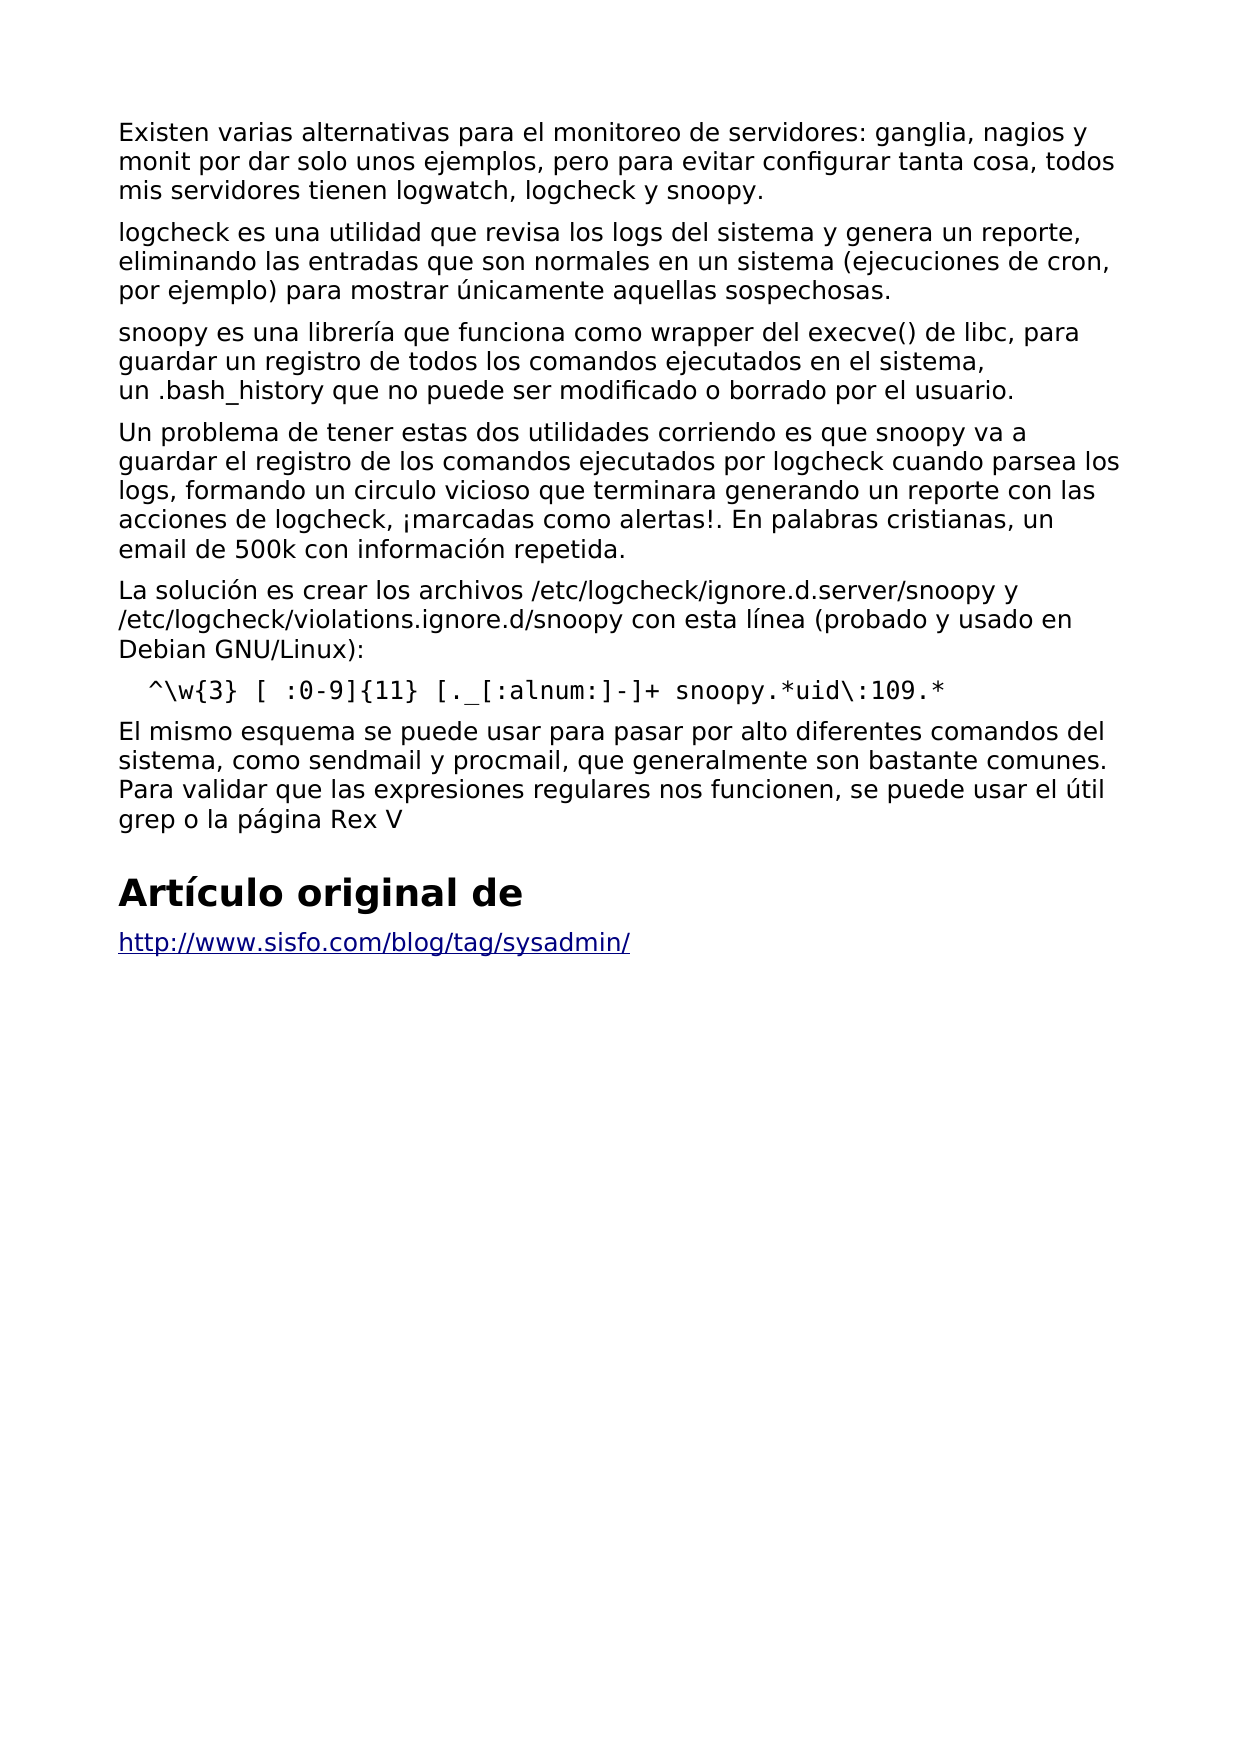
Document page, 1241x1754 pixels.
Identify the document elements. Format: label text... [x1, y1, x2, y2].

subtitle Artículo original de [118, 872, 1122, 915]
text http://www.sisfo.com/blog/tag/sysadmin/ [118, 928, 1122, 957]
text snoopy es una librería que funciona como wrapper del execve() de libc, para guardar un registro de todos los comandos ejecutados en el sistema, un .bash_history que no puede ser modificado o borrado por el usuario. [118, 318, 1122, 406]
text ^\w{3} [ :0-9]{11} [._[:alnum:]-]+ snoopy.*uid\:109.* [118, 676, 1122, 706]
text Un problema de tener estas dos utilidades corriendo es que snoopy va a guardar el registro de los comandos ejecutados por logcheck cuando parsea los logs, formando un circulo vicioso que terminara generando un reporte con las acciones de logcheck, ¡marcadas como alertas!. En palabras cristianas, un email de 500k con información repetida. [118, 418, 1122, 564]
text Existen varias alternativas para el monitoreo de servidores: ganglia, nagios y monit por dar solo unos ejemplos, pero para evitar configurar tanta cosa, todos mis servidores tienen logwatch, logcheck y snoopy. [118, 118, 1122, 206]
text logcheck es una utilidad que revisa los logs del sistema y genera un reporte, eliminando las entradas que son normales en un sistema (ejecuciones de cron, por ejemplo) para mostrar únicamente aquellas sospechosas. [118, 218, 1122, 306]
text El mismo esquema se puede usar para pasar por alto diferentes comandos del sistema, como sendmail y procmail, que generalmente son bastante comunes. Para validar que las expresiones regulares nos funcionen, se puede usar el útil grep o la página Rex V [118, 717, 1122, 834]
text La solución es crear los archivos /etc/logcheck/ignore.d.server/snoopy y /etc/logcheck/violations.ignore.d/snoopy con esta línea (probado y usado en Debian GNU/Linux): [118, 576, 1122, 664]
